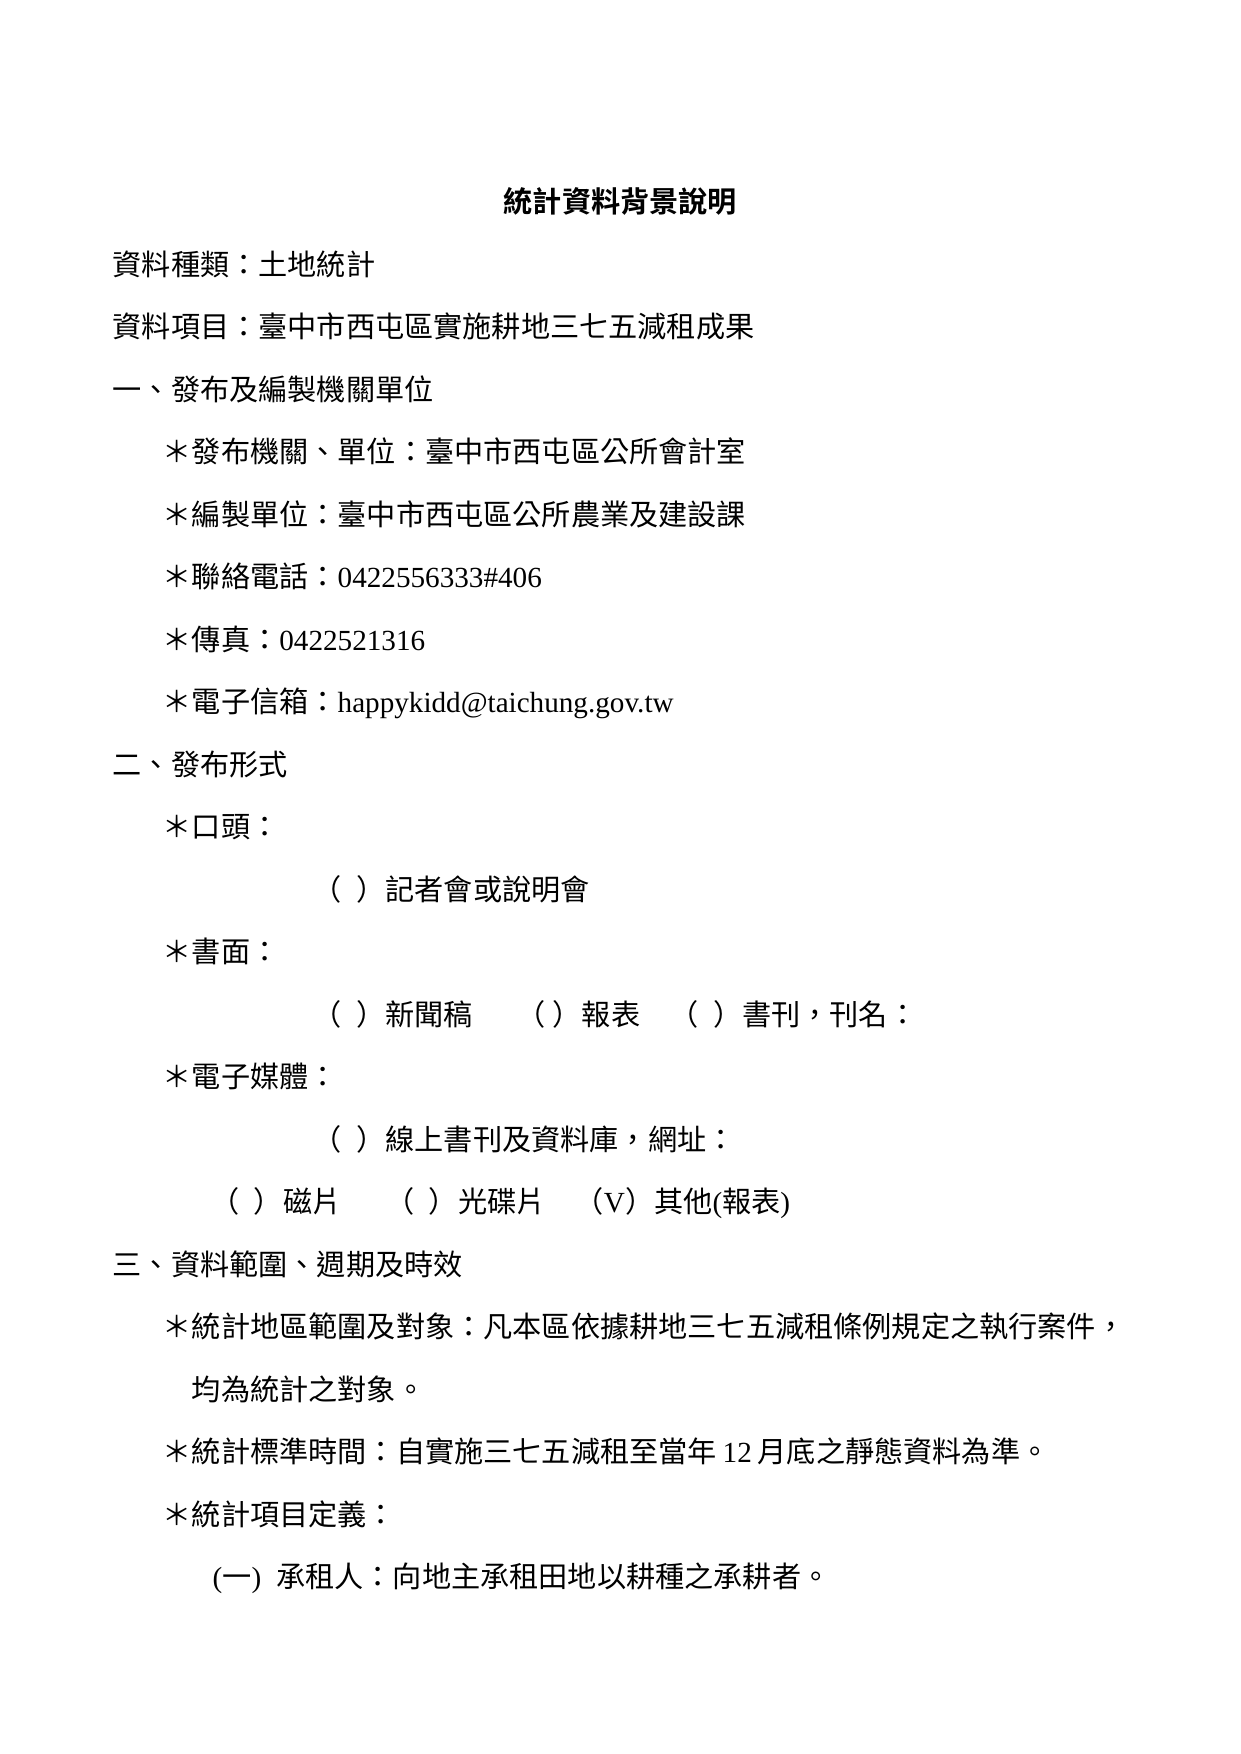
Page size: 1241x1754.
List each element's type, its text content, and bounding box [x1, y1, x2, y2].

text ＊統計項目定義： [162, 1471, 1128, 1533]
text （ ）記者會或說明會 [312, 846, 1128, 908]
text 三、資料範圍、週期及時效 [112, 1221, 1128, 1283]
text ＊統計標準時間：自實施三七五減租至當年12月底之靜態資料為準。 [162, 1408, 1128, 1471]
text 二、發布形式 [112, 721, 1128, 783]
text ＊口頭： [162, 783, 1128, 846]
text 資料種類：土地統計 [112, 221, 1128, 283]
text ＊傳真：0422521316 [162, 596, 1128, 658]
text ＊書面： [162, 908, 1128, 971]
text ＊聯絡電話：0422556333#406 [162, 533, 1128, 596]
text ＊統計地區範圍及對象：凡本區依據耕地三七五減租條例規定之執行案件，均為統計之對象。 [162, 1283, 1128, 1408]
text ＊電子信箱：happykidd@taichung.gov.tw [162, 658, 1128, 721]
text （ ）新聞稿 （ ）報表 （ ）書刊，刊名： [312, 971, 1128, 1033]
text 一、發布及編製機關單位 [112, 346, 1128, 408]
text ＊電子媒體： [162, 1033, 1128, 1096]
text （ ）磁片 （ ）光碟片 （V）其他(報表) [112, 1158, 1128, 1221]
text ＊編製單位：臺中市西屯區公所農業及建設課 [162, 471, 1128, 533]
text （ ）線上書刊及資料庫，網址： [312, 1096, 1128, 1158]
text 統計資料背景說明 [112, 158, 1128, 221]
text (一) 承租人：向地主承租田地以耕種之承耕者。 [212, 1533, 1128, 1596]
text 資料項目：臺中市西屯區實施耕地三七五減租成果 [112, 283, 1128, 346]
text ＊發布機關、單位：臺中市西屯區公所會計室 [162, 408, 1128, 471]
